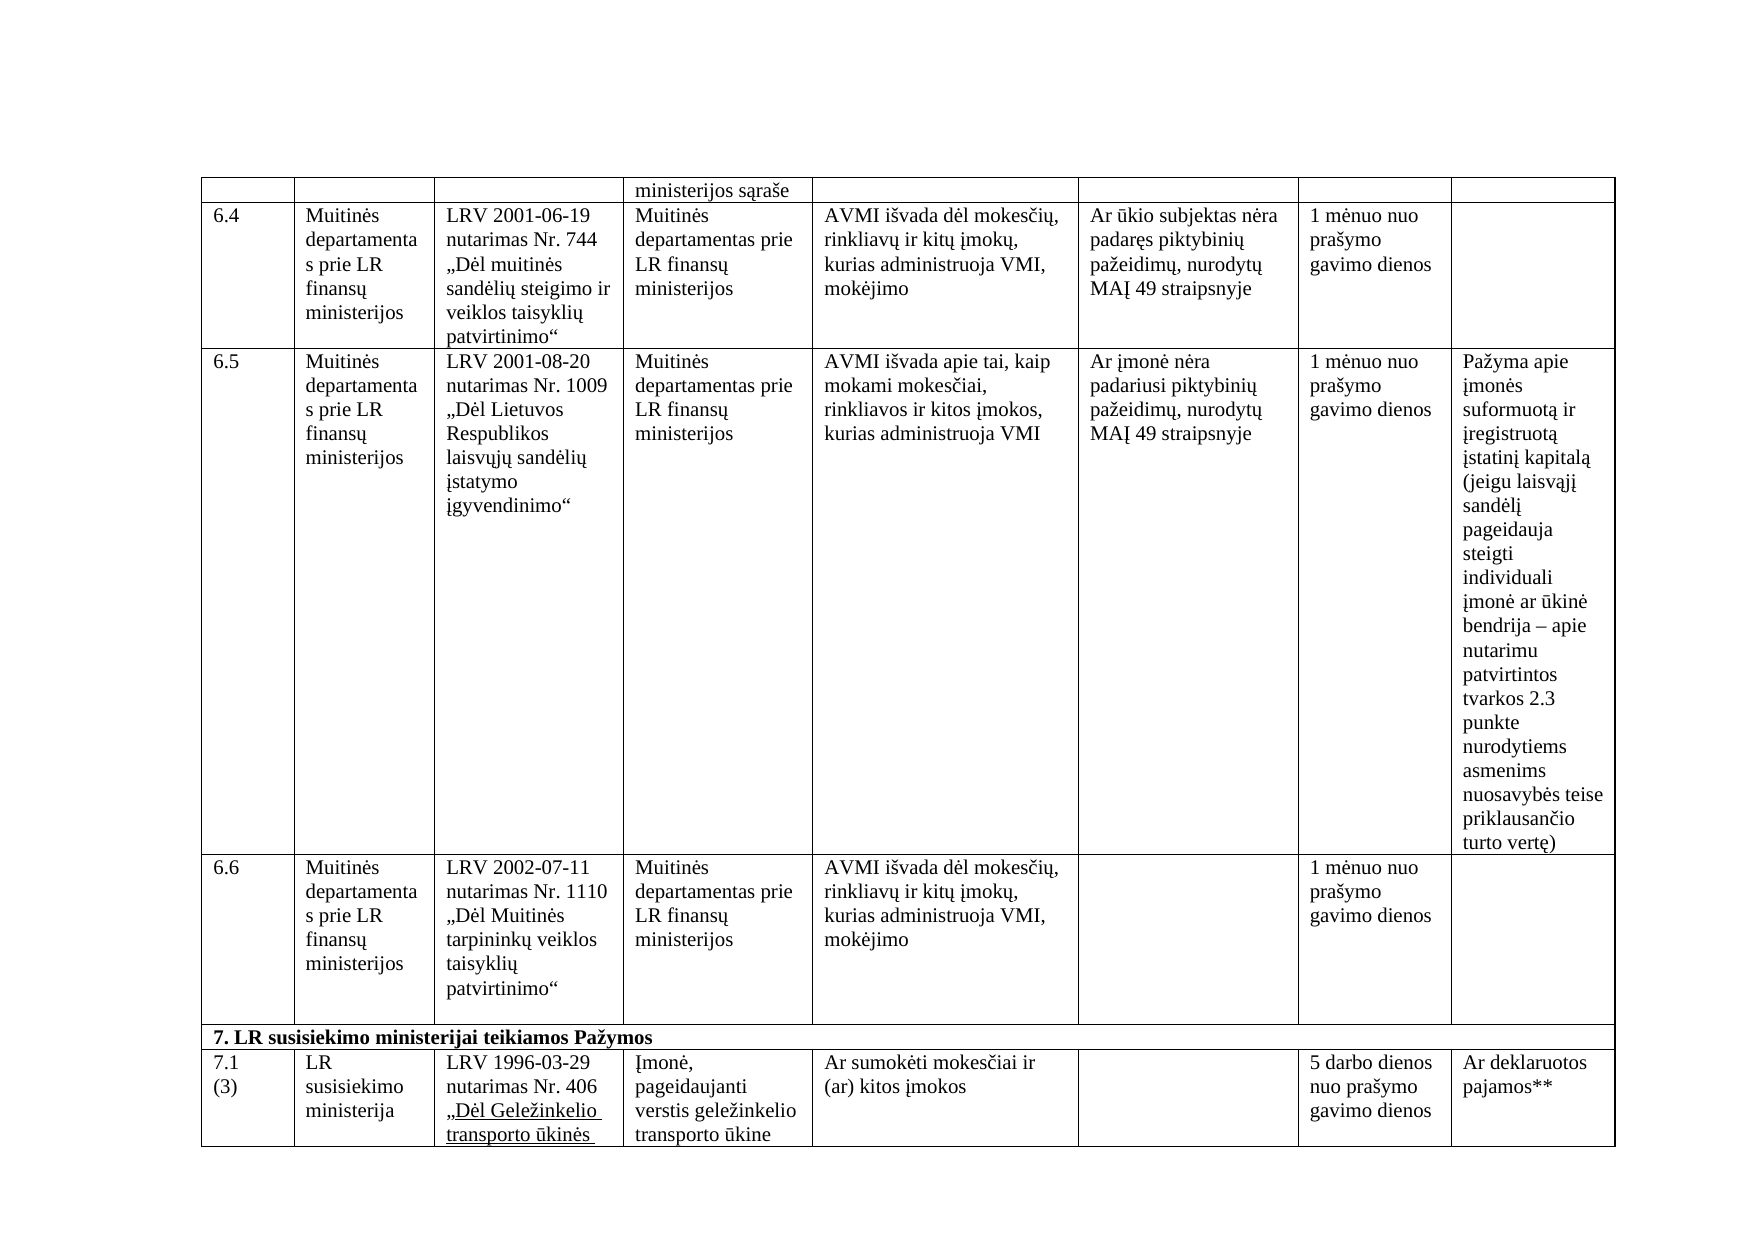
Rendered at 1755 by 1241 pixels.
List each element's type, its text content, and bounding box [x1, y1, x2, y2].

table_cell 7.1 (3) [202, 1050, 294, 1146]
table_cell 1 mėnuo nuo prašymo gavimo dienos [1299, 203, 1451, 348]
table_cell 7. LR susisiekimo ministerijai teikiamos Pažymos [202, 1025, 1614, 1049]
table_cell Ar įmonė nėra padariusi piktybinių pažeidimų, nurodytų MAĮ 49 straipsnyje [1079, 349, 1298, 854]
table_cell [1452, 855, 1614, 1023]
table_cell AVMI išvada dėl mokesčių, rinkliavų ir kitų įmokų, kurias administruoja VMI, mokėjimo [813, 203, 1078, 348]
table_cell 1 mėnuo nuo prašymo gavimo dienos [1299, 855, 1451, 1023]
table_cell LRV 1996-03-29 nutarimas Nr. 406 „Dėl Geležinkelio transporto ūkinės [435, 1050, 623, 1146]
table_cell LRV 2002-07-11 nutarimas Nr. 1110 „Dėl Muitinės tarpininkų veiklos taisyklių patvirtinimo“ [435, 855, 623, 1023]
table_cell [1079, 1050, 1298, 1146]
table_cell [435, 178, 623, 202]
table_cell Muitinės departamentas prie LR finansų ministerijos [295, 203, 434, 348]
table_cell Muitinės departamentas prie LR finansų ministerijos [624, 349, 812, 854]
table_cell Muitinės departamentas prie LR finansų ministerijos [624, 203, 812, 348]
table_cell [1079, 178, 1298, 202]
table_cell 5 darbo dienos nuo prašymo gavimo dienos [1299, 1050, 1451, 1146]
table_cell AVMI išvada dėl mokesčių, rinkliavų ir kitų įmokų, kurias administruoja VMI, mokėjimo [813, 855, 1078, 1023]
table_cell 6.5 [202, 349, 294, 854]
table_cell 1 mėnuo nuo prašymo gavimo dienos [1299, 349, 1451, 854]
table_cell [1452, 203, 1614, 348]
table_cell Muitinės departamentas prie LR finansų ministerijos [624, 855, 812, 1023]
table_cell [202, 178, 294, 202]
table_cell AVMI išvada apie tai, kaip mokami mokesčiai, rinkliavos ir kitos įmokos, kurias administruoja VMI [813, 349, 1078, 854]
table_cell [1079, 855, 1298, 1023]
table_cell Įmonė, pageidaujanti verstis geležinkelio transporto ūkine [624, 1050, 812, 1146]
table_cell LR susisiekimo ministerija [295, 1050, 434, 1146]
table_cell Muitinės departamentas prie LR finansų ministerijos [295, 349, 434, 854]
table_cell LRV 2001-06-19 nutarimas Nr. 744 „Dėl muitinės sandėlių steigimo ir veiklos taisyklių patvirtinimo“ [435, 203, 623, 348]
table_cell Ar ūkio subjektas nėra padaręs piktybinių pažeidimų, nurodytų MAĮ 49 straipsnyje [1079, 203, 1298, 348]
table_cell ministerijos sąraše [624, 178, 812, 202]
table_cell Ar deklaruotos pajamos** [1452, 1050, 1614, 1146]
table_cell LRV 2001-08-20 nutarimas Nr. 1009 „Dėl Lietuvos Respublikos laisvųjų sandėlių įstatymo įgyvendinimo“ [435, 349, 623, 854]
table_cell [1299, 178, 1451, 202]
table_cell [813, 178, 1078, 202]
table_cell Pažyma apie įmonės suformuotą ir įregistruotą įstatinį kapitalą (jeigu laisvąjį sandėlį pageidauja steigti individuali įmonė ar ūkinė bendrija – apie nutarimu patvirtintos tvarkos 2.3 punkte nurodytiems asmenims nuosavybės teise priklausančio turto vertę) [1452, 349, 1614, 854]
table_cell Ar sumokėti mokesčiai ir (ar) kitos įmokos [813, 1050, 1078, 1146]
table_cell 6.6 [202, 855, 294, 1023]
table_cell [295, 178, 434, 202]
table_cell Muitinės departamentas prie LR finansų ministerijos [295, 855, 434, 1023]
table_cell [1452, 178, 1614, 202]
table_cell 6.4 [202, 203, 294, 348]
